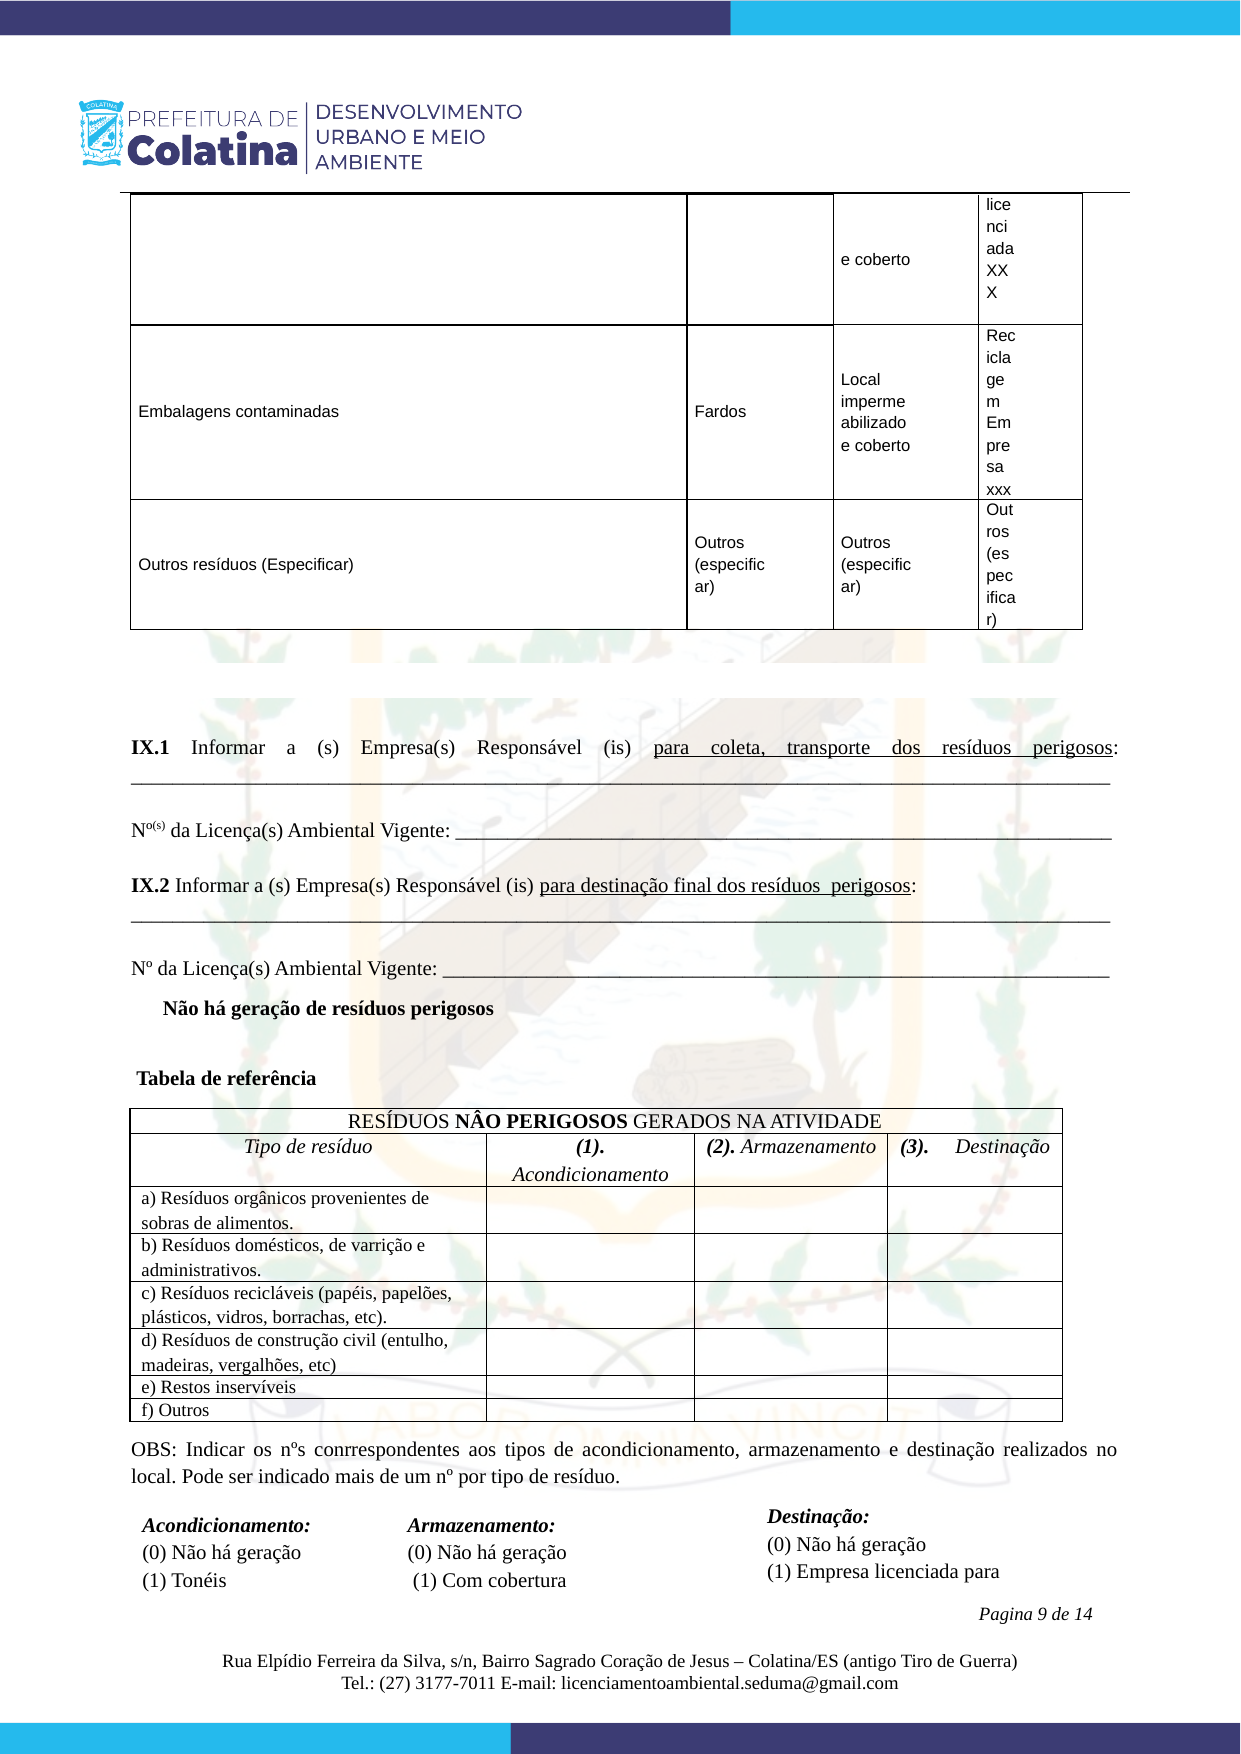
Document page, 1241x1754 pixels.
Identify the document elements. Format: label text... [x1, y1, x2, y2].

table_cell f) Outros [131, 1399, 486, 1421]
table_cell Outros (especificar) [834, 500, 978, 628]
table_cell [695, 1234, 887, 1281]
table_cell a) Resíduos orgânicos provenientes de sobras de alimentos. [131, 1187, 486, 1233]
table_cell b) Resíduos domésticos, de varrição e administrativos. [131, 1234, 486, 1281]
table_cell [695, 1282, 887, 1328]
table_cell e coberto [834, 194, 978, 324]
table_cell [487, 1187, 694, 1233]
table_cell (1). Acondicionamento [487, 1134, 694, 1186]
table_cell [487, 1376, 694, 1398]
table_cell Outros resíduos (Especificar) [131, 500, 686, 628]
table_header Armazenamento: (0) Não há geração (1) Com cobertura [396, 1504, 756, 1603]
table_header RESÍDUOS NÂO PERIGOSOS GERADOS NA ATIVIDADE [131, 1109, 1062, 1133]
table_cell [888, 1187, 1062, 1233]
table_cell Outros (especificar) [688, 500, 833, 628]
table_cell Local impermeabilizado e coberto [834, 325, 978, 498]
table_cell VI.1 Há geração de Efluentes domésticos (esgoto sanitário)?  Sim  Não VI.1.1. Descrever o tipo de Tratamento para os Efluentes Domésticos gerados no empreendimento: ______________________________________________________________________________________________ VI.1.2 Onde se dá o lançamento do efluente doméstico tratado:  Rede Esgoto  Rede Pluvial* (Deverá possuir a Anuência para tal lançamento)*  Corpo hídrico. Especificar: _____________________________________________________________________  Outro. Especificar:____________________________________________________________________________ VI.1.3 *Se aplicável, Portaria de Outorga nº: _______________________________ Processo de Outorga nº: _______________________________  Não se aplica. VI.1.4 Se aplicável, informar a periodicidade da Manutenção do sistema de tratamento: _______________________ VI.1.5 Se aplicável, informar o nome da empresa responsável pela Coleta, Transporte e Destinação final dos resíduos sólidos provenientes da limpeza / manutenção do sistema de tratamento:_____________________________ ______________________________________________________________________________________________ Nº da Licença Ambiental: _______________________________ VI.2 Há geração de Efluentes Industriais (lavagem de equipamentos, utensílios, pátios e afins) na atividade em questão?  Sim  Não VI.2.1 Descrever o sistema de Tratamento para os Efluentes Industriais gerados no empreendimento: ___________ ______________________________________________________________________________________________ ______________________________________________________________________________________________ VI.2.2 Onde se dá o lançamento do efluente final (tratado):  Rede Esgoto  Rede Pluvial* (Deverá possuir a Anuência para tal lançamento)*  Corpo hídrico. Especificar: _____________________________________________________________________  Outro. Especificar: ____________________________________________________________________________ VI.2.3 *Se aplicável, Portaria de Outorga nº: _______________________________ Processo de Outorga nº: _______________________________  Não se aplica. VI.2.4 Informar a periodicidade da Manutenção do sistema de tratamento: __________________________________ VI.2.5 É realizado monitoramento do efluente?  Sim. Indicar a frequência: __________________________________  Não VI.2.6 Informar a (s) Empresa(s) Responsável (is) para coleta, transporte dos resíduos sólidos provenientes da limpeza / manutenção do sistema de tratamento industrial:_______________________________________________ ______________________________________________________________________________________________ Nº da Licença Ambiental: _______________________________ VII.1 As máquinas e/ou equipamentos possuem sistema de exaustão de materiais particulados?  Sim. Quais: ________________________________________________________________________________  Não. VII.2 Caso a resposta do item acima seja positiva, responda quanto às características do local para onde são encaminhados os materiais particulados: VII.2.1 Local coberto?  Sim.  Não. VII.2.2 Local enclausurado?  Sim.  Não. VII.2.3 Possui piso impermeabilizado?  Sim.  Não. VII.2.4 Encontra-se devidamente dimensionado?  Sim.  Não. VII.3 Informar a periodicidade da manutenção do sistema de exaustão: ___________________________________ ______________________________________________________________________________________________ VIII.1 As máquinas e/ou equipamentos geradores de ruídos encontram-se dentro dos padrões aceitáveis estabelecidos pela Resolução CONAMA 001/1990, NBR 10151/2000 e NBR 10152/1987, ou as que vierem a substituí-las?  Sim.  Não. Caso possua, responda os itens a seguir: Relação dos tipos de máquinas/equipamentos geradores de ruído acima dos padrões aceitáveis: ______________________________________________________________________________________________________________________________________________________________________________________________________________________________________________________ Possui sistema de redução de ruído: ( ) Sim; ( ) Não. Caso positivo responda aos itens a seguir: Informe o(s) tipo(s) e descreva sucintamente o(s) sistema(s) de redução de ruído utilizado(s): _________________________________________________________________________________ ____________________________________________________________________________________________________________________________________________________________________________________________________________________________________________________________________________________________________________________________________ Relação dos equipamentos/máquinas do setor produtivo interligados ao sistema de redução de ruído: __________________________________________________________________________________________________________________________________________________________________ Quantitativo de equipamentos/máquinas do setor produtivo interligados ao sistema citado: __________________________________________________________________________________________________________________________________________________________________ IX. GERENCIAMENTO DE RESÍDUOS Apresentar estudo sucinto que contemple os resíduos gerados na atividade, tendo como referência as tabelas e diretrizes abaixo: Dos responsáveis por cada etapa do gerenciamento de resíduos sólidos: ________________________________________________________________________________ Das ações preventivas e corretivas a serem executadas em situações de gerenciamento incorreto ou acidentes: _______________________________________________________________________ Das metas e procedimentos relacionados à minimização da geração de resíduos sólidos, sua reutilização e reciclagem: ___________________________________________________________ Das medidas saneadoras dos passivos ambientais relacionados aos resíduos sólidos: ________________________________________________________________________________ Tabela de referência Exemplos: adapte à realidade da atividade IX.1 Informar a (s) Empresa(s) Responsável (is) para coleta, transporte dos resíduos perigosos: ______________________________________________________________________________________________ Nº(s) da Licença(s) Ambiental Vigente: _______________________________________________________________ IX.2 Informar a (s) Empresa(s) Responsável (is) para destinação final dos resíduos perigosos: ______________________________________________________________________________________________ Nº da Licença(s) Ambiental Vigente: ________________________________________________________________  Não há geração de resíduos perigosos Tabela de referência OBS: Indicar os nºs conrrespondentes aos tipos de acondicionamento, armazenamento e destinação realizados no local. Pode ser indicado mais de um nº por tipo de resíduo. *É vedada a queima a céu aberto de material potencialmente poluidor conforme Decreto Estadual nº 2299-N de 09/06/1986. IX.3 Informar a (s) Empresa(s) Responsável (is) para coleta, transporte dos resíduos: ____________________________________________________________________________________________________________________________________________________________________________________________ Nº(s) da Licença(s) Ambiental Vigente: _______________________________ IX.4 Informar a (s) Empresa(s) Responsável (is) para destinação final dos resíduos: ______________________________________________________________________________________________ Nº(s) da Licença(s) Ambiental Vigente: _______________________________ IX.5 Informar se existe na área uma central de estocagem temporária de resíduos sólidos e suas condições construtivas (condição do piso, cobertura, sistema de segregação de resíduos) ______________________________________________________________________________________________  Não há geração de resíduos Apresentar informações sobre a área de armazenamento temporário de resíduos sólidos (marque com “x” a(s) opção(ões) correspondente(s) e responda o(s) questionário(s) equivalente(s) à(s) alternativa(s) marcada(s)): Área de armazenamento temporária de restos inservíveis: Localização: ( )setor independente; ( )dentro do galpão produtivo; ( )outro – descrever:_____________________________________________________ ______________________________________________________________ Lateral: ( )totalmente fechada; ( ) parcialmente fechada – barreira física de contenção no entorno; ( )parcialmente aberta – barreira física de contenção parcial; ( ) aberta; Cobertura: ( )parcial; ( )total; ( )sem cobertura. Piso: ( ) cimentado; ( ) solo exposto; ( )outro - descrever: ______________________________________________________________ ______________________________________________________________ Área de armazenamento temporário de resíduos Classe II: Tipo de resíduo(s) armazenado(s): ____________________________________________________________________________________________________________________________________________________________ Localização: ( )setor independente; ( )dentro do galpão produtivo; ( )outro – descrever: ____________________________________________________________________________________________________________________________________________________________ Possui sistema de contenção? ( ) sim; ( ) não. Capacidade do sistema de contenção (L):__________________________________________________________ ; Lateral: ( ) totalmente fechada; ( ) parcialmente fechada – barreira física de contenção no entorno; ( )parcialmente aberta – barreira física de contenção parcial; ( ) aberta; Cobertura: ( )parcial; ( )total; ( )sem cobertura. Piso: ( ) Impermeabilizado; ( ) concretado; ( )solo exposto; ( ) Outro:_______________________________________________________________________________________________________________________________________________________ Demais áreas de armazenamento temporário de resíduos sólidos: Tipo(s) de resíduo(s) armazenado(s): ____________________________________________________________________________________________________________________________________________________________ Localização: ( )setor independente; ( )dentro do galpão produtivo; ( )outro – descrever: _____________________________________________________________________________ Lateral: ( )totalmente fechada; ( ) parcialmente fechada – barreira física de contenção no entorno; ( )parcialmente aberta – barreira física de contenção parcial; ( ) aberta; Cobertura: ( )parcial; ( )total; ( )sem cobertura. Piso: ( ) cimentado; ( ) solo exposto; ( )outro - descrever: ____________________________________________________________________________________________________________________________________________________________ X. ROTEIRO DE ACESSO Informar as principais vias de acesso e pontos de referência: ___________________________________________ ______________________________________________________________________________________________________________________________________________________________________________________________________________________________________________________________________________________________________________________________________________________________________________________________________________________________________________________________________________________________________________________________________________________________________________________________________________________________________________________________________________________________________________________________________________________________________________________________________________________________________________________________________________ XII. RELATÓRIO FOTOGRÁFICO (detalhado e de fácil visualização) com data, devendo ilustrar as seguintes situações: Localização do empreendimento identificando a frente, fachada ou entrada principal e seu entorno; Identificação do interior da área; Sistemas de tratamento dos efluentes gerados; Local de armazenamento dos resíduos gerados na atividade; Outros controles adotados. Informamos ainda que:  Nada mais existe a declarar  Declaramos o que consta em anexo Anexo (Informações Complementares) * _____________________________________________________________________________________________________________________________________________________________________________________________________________________________________________________________________________________________________________________________________________________________________________________________________________________________________________________________________________________________________________________________________________________________________________________________________________________________________________________________________________________________________________________________________________________________________________________________________________________________________________________________________________________________________________________________________________________________________________________________________________________________________________________________________________________________________________________________________________________________________________________________________________________________________________________________________________________________________________________________________________________________________________________________________________________________________________________________________________________________________________________________________________________________________________________________________________________________________________________________________________________________________________________________________ Data: ____ /____ /____ ___________________________________ ___________________________________ Responsável técnico Representante Legal ATENÇÃO: Todas as páginas deste documento deverão ser assinadas. Os Sistemas de Informação e Diagnóstico (SIDs) são roteiros sistematizados de caracterização do empreendimento que visam fornecer uma visão panorâmica dos procedimentos de controle ambiental implantados na atividade e fornecem informações acerca das ações de gerenciamento de resíduos e manutenção preventiva de equipamentos de controle. No entanto, pela multiplicidade de arranjos produtivos encontrados nas empresas prestadoras de serviços e fabricantes de produtos, é impraticável criar um sistema de diagnóstico que contemple todas as possibilidades de controle de geração de efluentes e gerenciamento de resíduos. Nesse sentido, o SID deverá ser complementado com informações pertinentes e relevantes quanto a aspectos não contemplados nos campos acima. Diagnóstico relativo à geração de resíduos Plano de manutenção Explicitar, caso não tenha sido contemplado nos campos acima, periodicidade, responsável e procedimentos a ser adotado para a manutenção dos sistemas de controle implantados. Fluxograma do processo produtivo Elaborar fluxograma do processo produtivo, evidenciando as possibilidades de geração de efluentes e resíduos sólidos e seus respectivos controle e gerenciamento. Documentação complementar Projetos e dimensionamentos dos controles implantados e respectivo ART. Todas as constatações realizadas e que sejam disponibilizadas no SID devem ser referenciadas com respectivo registro descritivo/fotográfico, preferencialmente em formato de tabela, conforme modelo abaixo. [120, 193, 1130, 1603]
table_cell [487, 1329, 694, 1375]
table_cell [888, 1329, 1062, 1375]
table_cell Tipo de resíduo [131, 1134, 486, 1186]
table_cell Outros (especificar) [979, 500, 1082, 628]
table_cell [131, 195, 686, 324]
table_header Acondicionamento: (0) Não há geração (1) Tonéis [131, 1504, 396, 1603]
table_cell [695, 1376, 887, 1398]
table_cell [688, 195, 833, 324]
table_cell e) Restos inservíveis [131, 1376, 486, 1398]
table_cell c) Resíduos recicláveis (papéis, papelões, plásticos, vidros, borrachas, etc). [131, 1282, 486, 1328]
table_cell Reciclagem Empresa xxx [979, 325, 1082, 498]
table_cell d) Resíduos de construção civil (entulho, madeiras, vergalhões, etc) [131, 1329, 486, 1375]
table_cell [888, 1234, 1062, 1281]
table_cell Embalagens contaminadas [131, 326, 686, 498]
table_cell (3). Destinação [888, 1134, 1062, 1186]
table_cell (2). Armazenamento [695, 1134, 887, 1186]
table_cell [888, 1282, 1062, 1328]
table_header [123, 663, 1130, 698]
table_cell [695, 1187, 887, 1233]
table_cell [487, 1282, 694, 1328]
table_cell [487, 1399, 694, 1421]
table_cell licenciada XXX [979, 194, 1082, 324]
table_cell [695, 1329, 887, 1375]
table_header Destinação: (0) Não há geração (1) Empresa licenciada para [756, 1504, 1061, 1603]
table_cell [695, 1399, 887, 1421]
table_cell [888, 1376, 1062, 1398]
table_cell [487, 1234, 694, 1281]
table_cell [888, 1399, 1062, 1421]
table_cell Fardos [688, 326, 833, 498]
